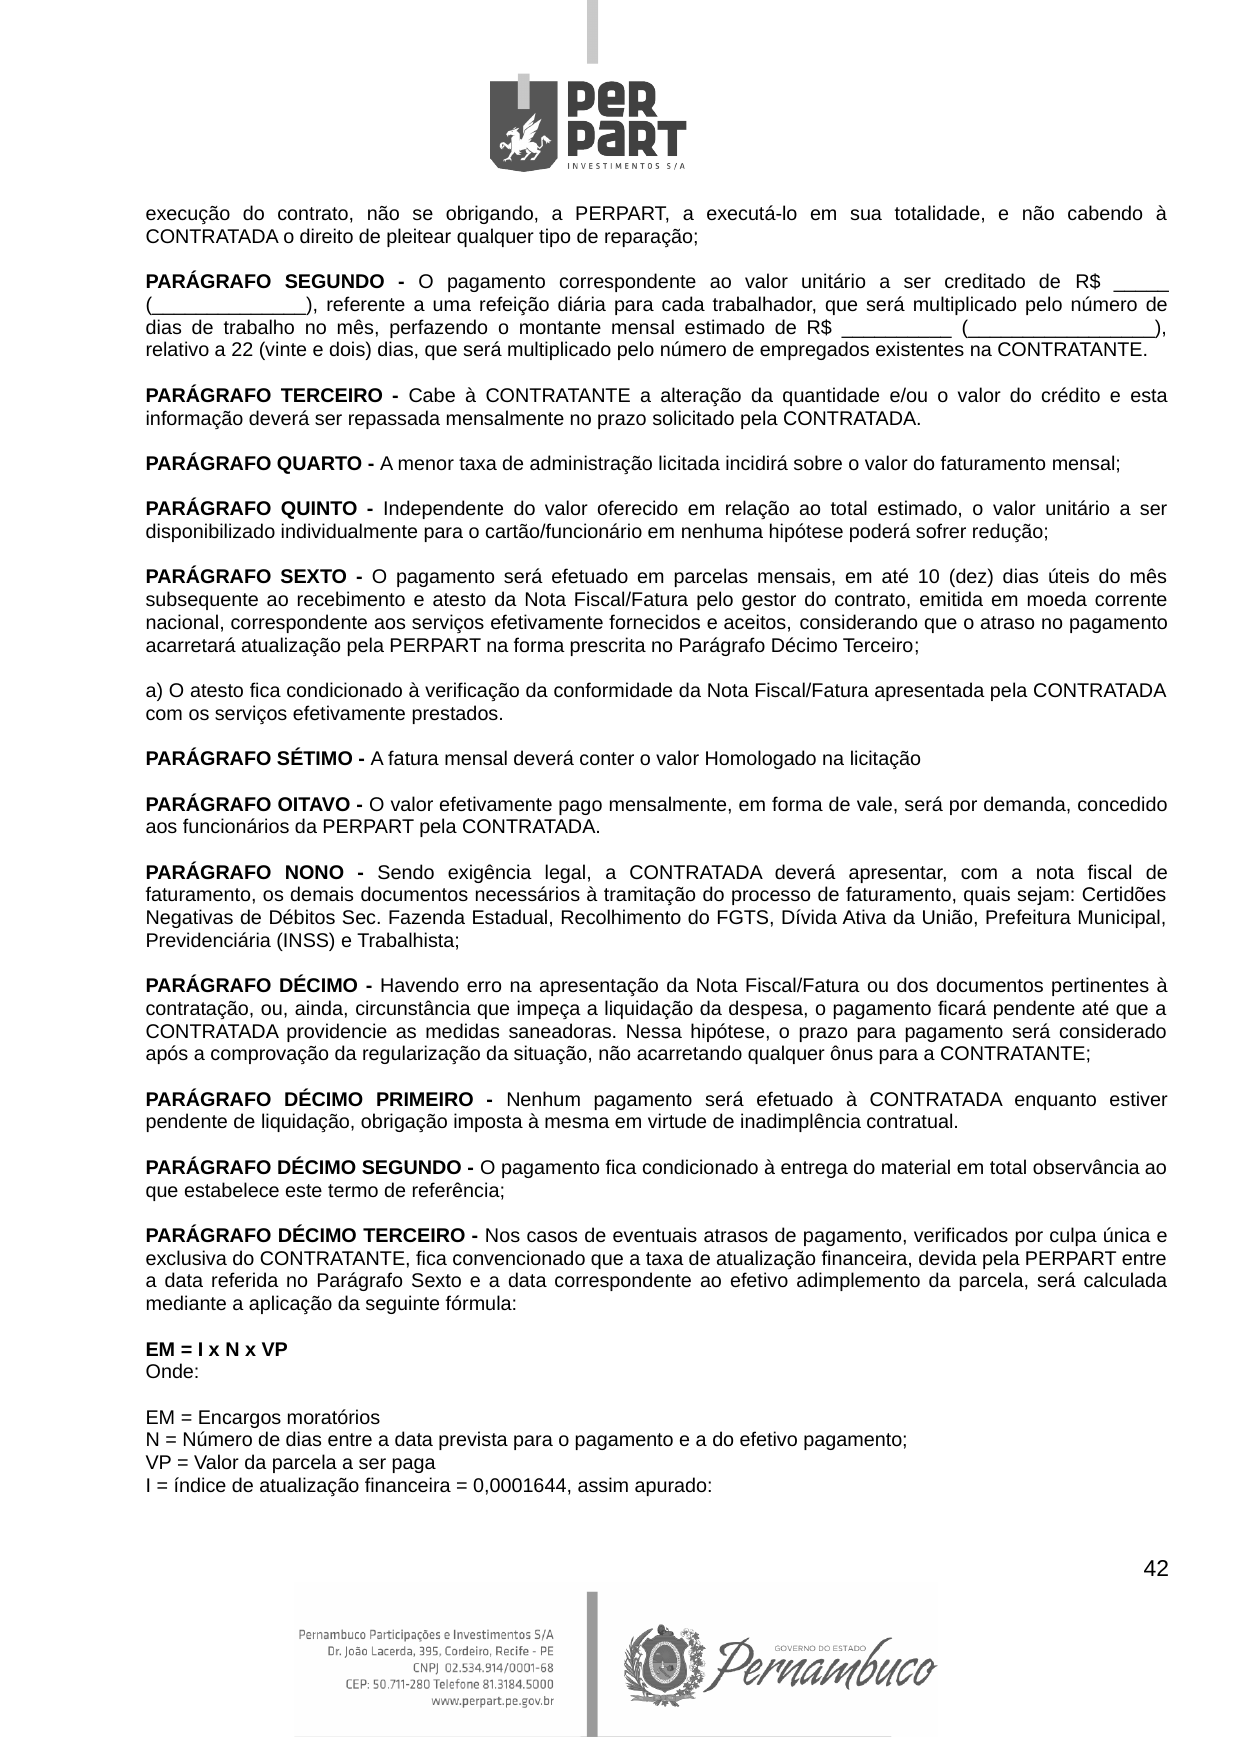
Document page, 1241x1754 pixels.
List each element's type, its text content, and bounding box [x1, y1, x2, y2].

text execução do contrato, não se obrigando, a PERPART, a executá-lo em sua totalidade, e não cabendo à CONTRATADA o direito de pleitear qualquer tipo de reparação; [145, 202, 1169, 247]
text PARÁGRAFO SÉTIMO - A fatura mensal deverá conter o valor Homologado na licitação [145, 747, 1169, 770]
text PARÁGRAFO QUINTO - Independente do valor oferecido em relação ao total estimado, o valor unitário a ser disponibilizado individualmente para o cartão/funcionário em nenhuma hipótese poderá sofrer redução; [145, 497, 1169, 543]
text VP = Valor da parcela a ser paga [145, 1451, 1169, 1474]
text PARÁGRAFO TERCEIRO - Cabe à CONTRATANTE a alteração da quantidade e/ou o valor do crédito e esta informação deverá ser repassada mensalmente no prazo solicitado pela CONTRATADA. [145, 384, 1169, 429]
picture [294, 1582, 939, 1737]
text PARÁGRAFO DÉCIMO SEGUNDO - O pagamento fica condicionado à entrega do material em total observância ao que estabelece este termo de referência; [145, 1156, 1169, 1201]
text PARÁGRAFO DÉCIMO TERCEIRO - Nos casos de eventuais atrasos de pagamento, verificados por culpa única e exclusiva do CONTRATANTE, fica convencionado que a taxa de atualização financeira, devida pela PERPART entre a data referida no Parágrafo Sexto e a data correspondente ao efetivo adimplemento da parcela, será calculada mediante a aplicação da seguinte fórmula: [145, 1224, 1169, 1315]
text PARÁGRAFO DÉCIMO - Havendo erro na apresentação da Nota Fiscal/Fatura ou dos documentos pertinentes à contratação, ou, ainda, circunstância que impeça a liquidação da despesa, o pagamento ficará pendente até que a CONTRATADA providencie as medidas saneadoras. Nessa hipótese, o prazo para pagamento será considerado após a comprovação da regularização da situação, não acarretando qualquer ônus para a CONTRATANTE; [145, 974, 1169, 1065]
text PARÁGRAFO DÉCIMO PRIMEIRO - Nenhum pagamento será efetuado à CONTRATADA enquanto estiver pendente de liquidação, obrigação imposta à mesma em virtude de inadimplência contratual. [145, 1088, 1169, 1133]
text Onde: [145, 1360, 1169, 1383]
text N = Número de dias entre a data prevista para o pagamento e a do efetivo pagamento; [145, 1428, 1169, 1451]
text PARÁGRAFO NONO - Sendo exigência legal, a CONTRATADA deverá apresentar, com a nota fiscal de faturamento, os demais documentos necessários à tramitação do processo de faturamento, quais sejam: Certidões Negativas de Débitos Sec. Fazenda Estadual, Recolhimento do FGTS, Dívida Ativa da União, Prefeitura Municipal, Previdenciária (INSS) e Trabalhista; [145, 861, 1169, 951]
text PARÁGRAFO SEXTO - O pagamento será efetuado em parcelas mensais, em até 10 (dez) dias úteis do mês subsequente ao recebimento e atesto da Nota Fiscal/Fatura pelo gestor do contrato, emitida em moeda corrente nacional, correspondente aos serviços efetivamente fornecidos e aceitos, considerando que o atraso no pagamento acarretará atualização pela PERPART na forma prescrita no Parágrafo Décimo Terceiro; [145, 565, 1169, 656]
text a) O atesto fica condicionado à verificação da conformidade da Nota Fiscal/Fatura apresentada pela CONTRATADA com os serviços efetivamente prestados. [145, 679, 1169, 724]
text PARÁGRAFO SEGUNDO - O pagamento correspondente ao valor unitário a ser creditado de R$ _____ (______________), referente a uma refeição diária para cada trabalhador, que será multiplicado pelo número de dias de trabalho no mês, perfazendo o montante mensal estimado de R$ __________ (_________________), relativo a 22 (vinte e dois) dias, que será multiplicado pelo número de empregados existentes na CONTRATANTE. [145, 270, 1169, 361]
text EM = I x N x VP [145, 1337, 1169, 1360]
text PARÁGRAFO QUARTO - A menor taxa de administração licitada incidirá sobre o valor do faturamento mensal; [145, 452, 1169, 474]
text I = índice de atualização financeira = 0,0001644, assim apurado: [145, 1474, 1169, 1496]
text PARÁGRAFO OITAVO - O valor efetivamente pago mensalmente, em forma de vale, será por demanda, concedido aos funcionários da PERPART pela CONTRATADA. [145, 792, 1169, 838]
text EM = Encargos moratórios [145, 1406, 1169, 1428]
